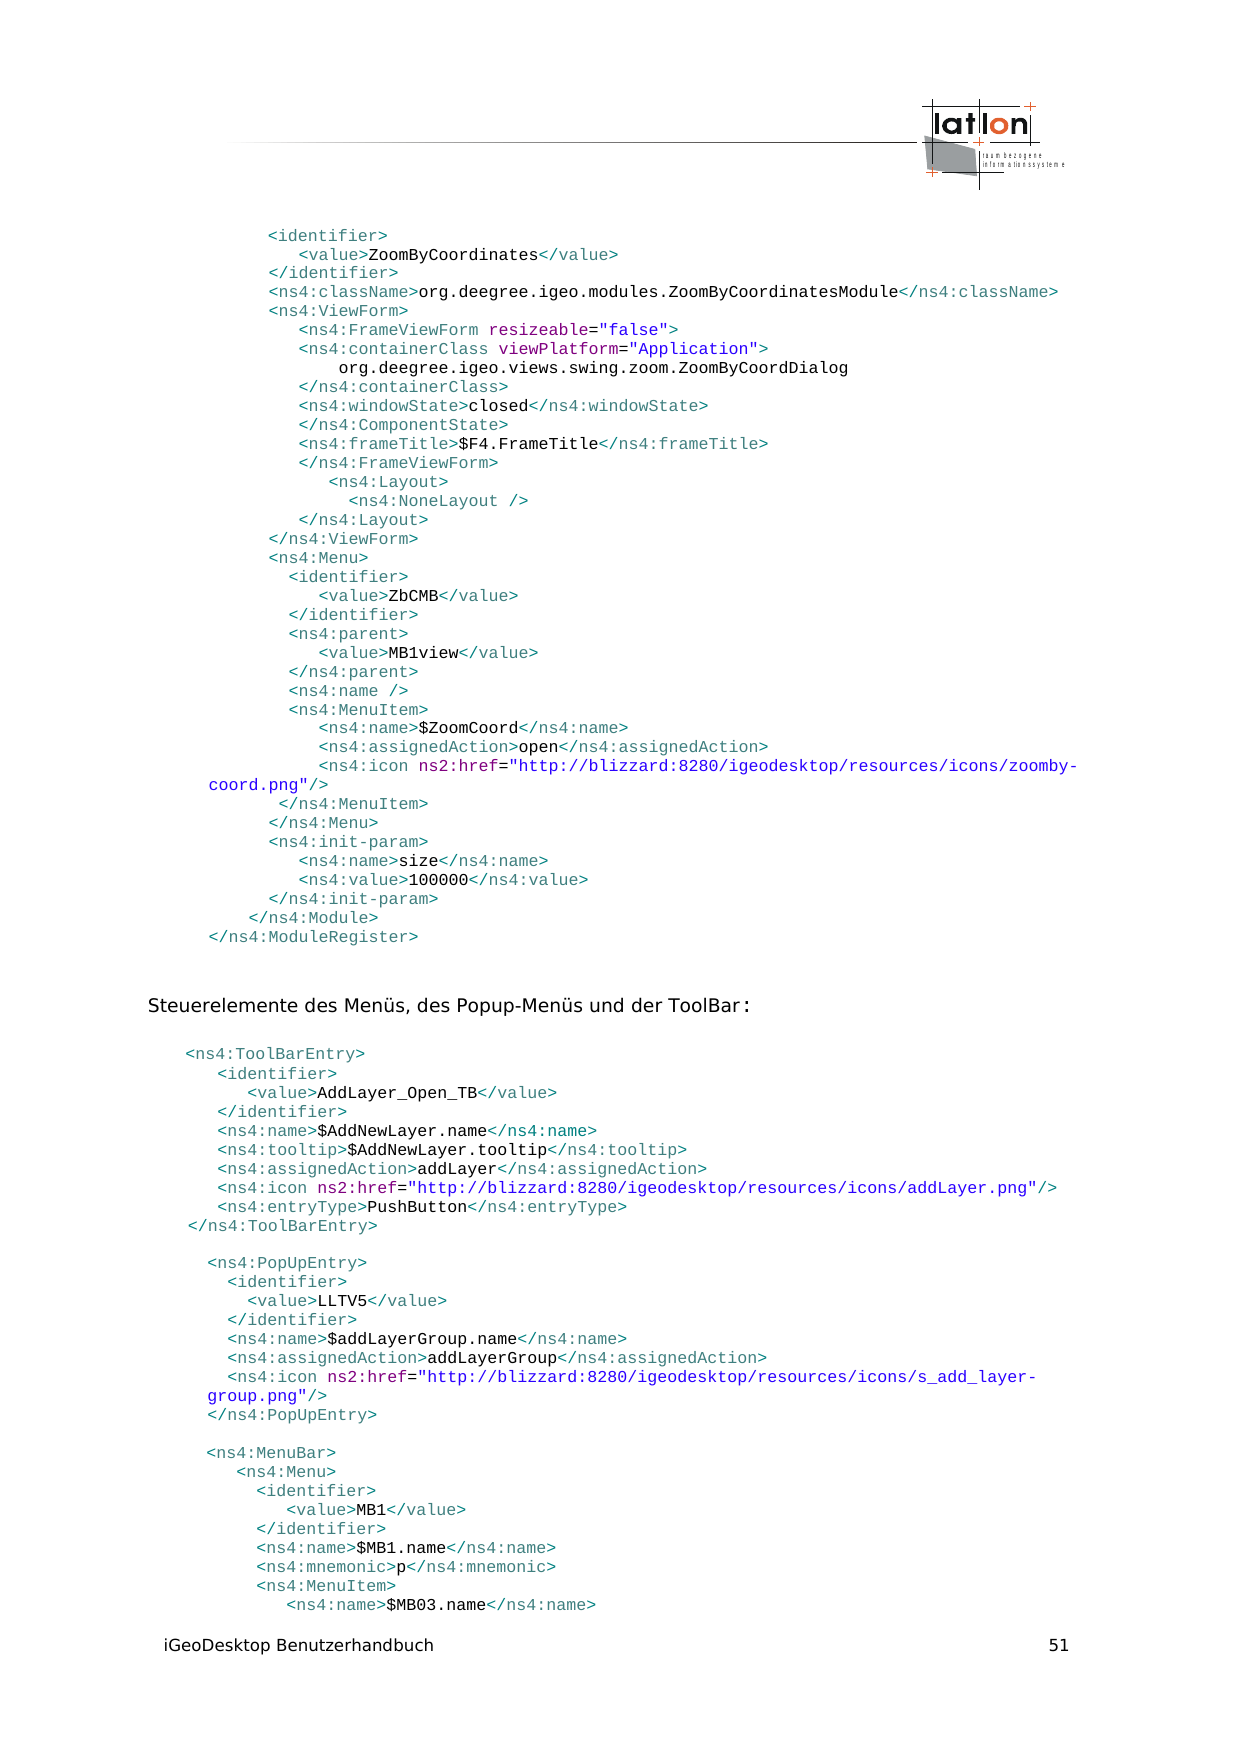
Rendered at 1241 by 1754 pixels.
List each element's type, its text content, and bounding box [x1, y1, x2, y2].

text <ns4:name>$MB03.name</ns4:name> [206, 1596, 1085, 1615]
text </ns4:containerClass> [208, 379, 1085, 398]
text </identifier> [207, 1103, 1085, 1122]
text <ns4:mnemonic>p</ns4:mnemonic> [206, 1558, 1085, 1577]
text <ns4:ViewForm> [208, 303, 1085, 322]
text </identifier> [207, 1312, 1085, 1331]
text <ns4:FrameViewForm resizeable="false"> [208, 322, 1085, 341]
text </ns4:init-param> [208, 891, 1085, 909]
text <value>LLTV5</value> [207, 1293, 1085, 1312]
text <ns4:assignedAction>addLayerGroup</ns4:assignedAction> [207, 1350, 1085, 1369]
text <value>MB1</value> [206, 1501, 1085, 1520]
text <identifier> [148, 227, 1085, 246]
text <ns4:frameTitle>$F4.FrameTitle</ns4:frameTitle> [208, 436, 1085, 454]
text <identifier> [207, 1274, 1085, 1293]
text </ns4:Layout> [208, 511, 1085, 530]
text <value>MB1view</value> [208, 644, 1085, 663]
text <ns4:assignedAction>addLayer</ns4:assignedAction> [207, 1160, 1085, 1179]
text </ns4:Menu> [208, 815, 1085, 834]
text <ns4:NoneLayout /> [208, 492, 1085, 511]
text Steuerelemente des Menüs, des Popup-Menüs und der ToolBar: [148, 994, 1085, 1018]
text <identifier> [206, 1482, 1085, 1501]
text <ns4:windowState>closed</ns4:windowState> [208, 398, 1085, 417]
text <ns4:PopUpEntry> [207, 1255, 1085, 1274]
text <ns4:Menu> [206, 1463, 1085, 1482]
text <ns4:MenuBar> [206, 1444, 1085, 1463]
text <ns4:name>$ZoomCoord</ns4:name> [208, 720, 1085, 739]
text <ns4:value>100000</ns4:value> [208, 872, 1085, 891]
text </identifier> [208, 265, 1085, 284]
text </ns4:ComponentState> [208, 417, 1085, 436]
text <ns4:name /> [208, 682, 1085, 701]
text </ns4:parent> [208, 663, 1085, 682]
text <ns4:containerClass viewPlatform="Application"> [208, 341, 1085, 360]
text </ns4:FrameViewForm> [208, 454, 1085, 473]
text <ns4:init-param> [208, 834, 1085, 853]
text <ns4:Layout> [208, 473, 1085, 492]
text <ns4:parent> [208, 625, 1085, 644]
text </identifier> [206, 1520, 1085, 1539]
text <ns4:entryType>PushButton</ns4:entryType> [207, 1198, 1085, 1217]
text <value>ZoomByCoordinates</value> [208, 246, 1085, 265]
text <ns4:tooltip>$AddNewLayer.tooltip</ns4:tooltip> [207, 1141, 1085, 1160]
text </ns4:ToolBarEntry> [148, 1217, 1085, 1236]
text <value>AddLayer_Open_TB</value> [207, 1084, 1085, 1103]
text <ns4:MenuItem> [206, 1577, 1085, 1596]
text <identifier> [207, 1065, 1085, 1084]
text <identifier> [208, 568, 1085, 587]
text <ns4:name>$addLayerGroup.name</ns4:name> [207, 1331, 1085, 1350]
text <ns4:assignedAction>open</ns4:assignedAction> [208, 739, 1085, 758]
text </ns4:PopUpEntry> [207, 1407, 1085, 1426]
text <value>ZbCMB</value> [208, 587, 1085, 606]
text <ns4:Menu> [208, 549, 1085, 568]
text <ns4:name>$MB1.name</ns4:name> [206, 1539, 1085, 1558]
text <ns4:icon ns2:href="http://blizzard:8280/igeodesktop/resources/icons/addLayer.png"/> [207, 1179, 1085, 1198]
text org.deegree.igeo.views.swing.zoom.ZoomByCoordDialog [208, 360, 1085, 379]
text <ns4:name>size</ns4:name> [208, 853, 1085, 872]
text </identifier> [208, 606, 1085, 625]
text <ns4:icon ns2:href="http://blizzard:8280/igeodesktop/resources/icons/s_add_layer­group.png"/> [207, 1369, 1085, 1407]
text <ns4:icon ns2:href="http://blizzard:8280/igeodesktop/resources/icons/zoomby­coord.png"/> [208, 758, 1085, 796]
text </ns4:ModuleRegister> [208, 928, 1085, 947]
text </ns4:MenuItem> [208, 796, 1085, 815]
text <ns4:className>org.deegree.igeo.modules.ZoomByCoordinatesModule</ns4:className> [208, 284, 1085, 303]
text <ns4:name>$AddNewLayer.name</ns4:name> [207, 1122, 1085, 1141]
text </ns4:Module> [208, 909, 1085, 928]
text <ns4:ToolBarEntry> [148, 1042, 1085, 1065]
text </ns4:ViewForm> [208, 530, 1085, 549]
text <ns4:MenuItem> [208, 701, 1085, 720]
